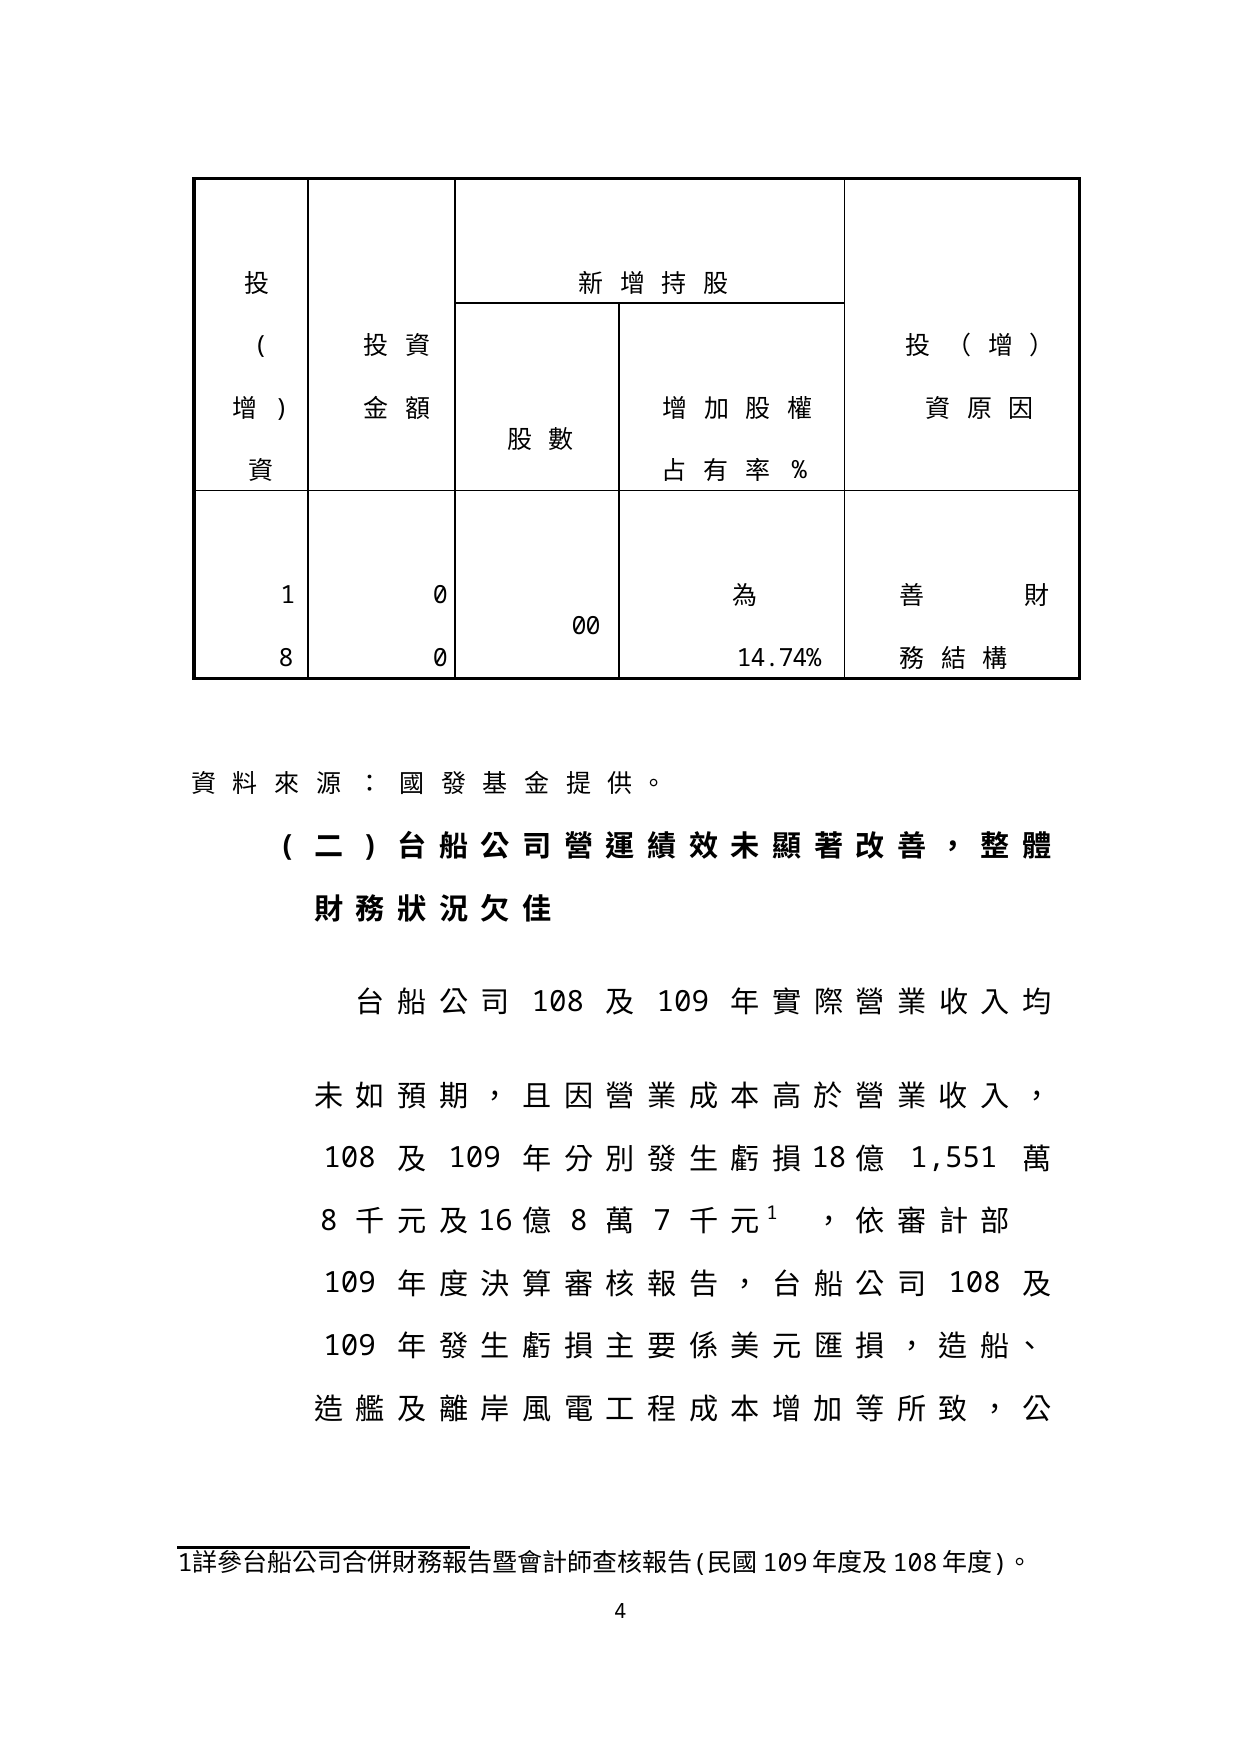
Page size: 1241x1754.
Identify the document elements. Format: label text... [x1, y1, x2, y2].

text 台船公司108及109年實際營業收入均未如預期，且因營業成本高於營業收入，108及109年分別發生虧損18億1,551萬8千元及16億8萬7千元，依審計部109年度決算審核報告，台船公司108及109年發生虧損主要係美元匯損，造船、造艦及離岸風電工程成本增加等所致，公司營運績效並未獲顯著改善，截至108年底累積虧損已逾實收資本額之二分之一，109年底之負債比率高於同業船廠，整體財務狀況欠佳。109年台船公司再次為改善財務結構及充實營運資金，辦理現金增資4.5億股，國發基金依行政院指示，參與認購該公司現金增資17億5,000萬元，截至110年6月底止，國發基金累計投資該公司31億4,884萬7千元，持股比率達14%以上，已成為台船公司單一最大股東。詢據國發基金說明：台船公司為改善傳統商船業務受全球經濟情勢影響甚鉅、手持訂單船價低於製造成本之困境，近年積極轉型，朝多角化經營模式布局，規劃於114年達成商船本業、國艦國造及離岸風電業務各佔營收三分之一之目標。由於台船公司積極調整業務比重、控管工程進度與預算及積極承攬海事工程等新業務，截至110年6月底止，營業收入已略高於營業成本，自結稅後淨利為5,408萬5千元，國發基金亦將透過股權代表持續監督該公司營運情形。 [271, 927, 1058, 1427]
table_cell 善 財務結構 [845, 491, 1078, 677]
table_header 新增持股 [456, 180, 844, 302]
table_cell 增加股權占有率% [620, 304, 844, 490]
text 資料來源：國發基金提供。 [183, 740, 1058, 802]
table_header 投(增)資 年月日 [196, 180, 307, 490]
text (二)台船公司營運績效未顯著改善，整體財務狀況欠佳 [242, 802, 1058, 927]
table_cell 00 [456, 491, 618, 677]
table_header 投資金額 [309, 180, 454, 490]
table_header 投（增）資原因 [845, 180, 1078, 490]
table_cell 股數 [456, 304, 618, 490]
table_cell 為14.74% [620, 491, 844, 677]
table_cell 18 [196, 491, 307, 677]
table_cell 00 [309, 491, 454, 677]
text 詳參台船公司合併財務報告暨會計師查核報告(民國109年度及108年度)。 [177, 1548, 1063, 1577]
